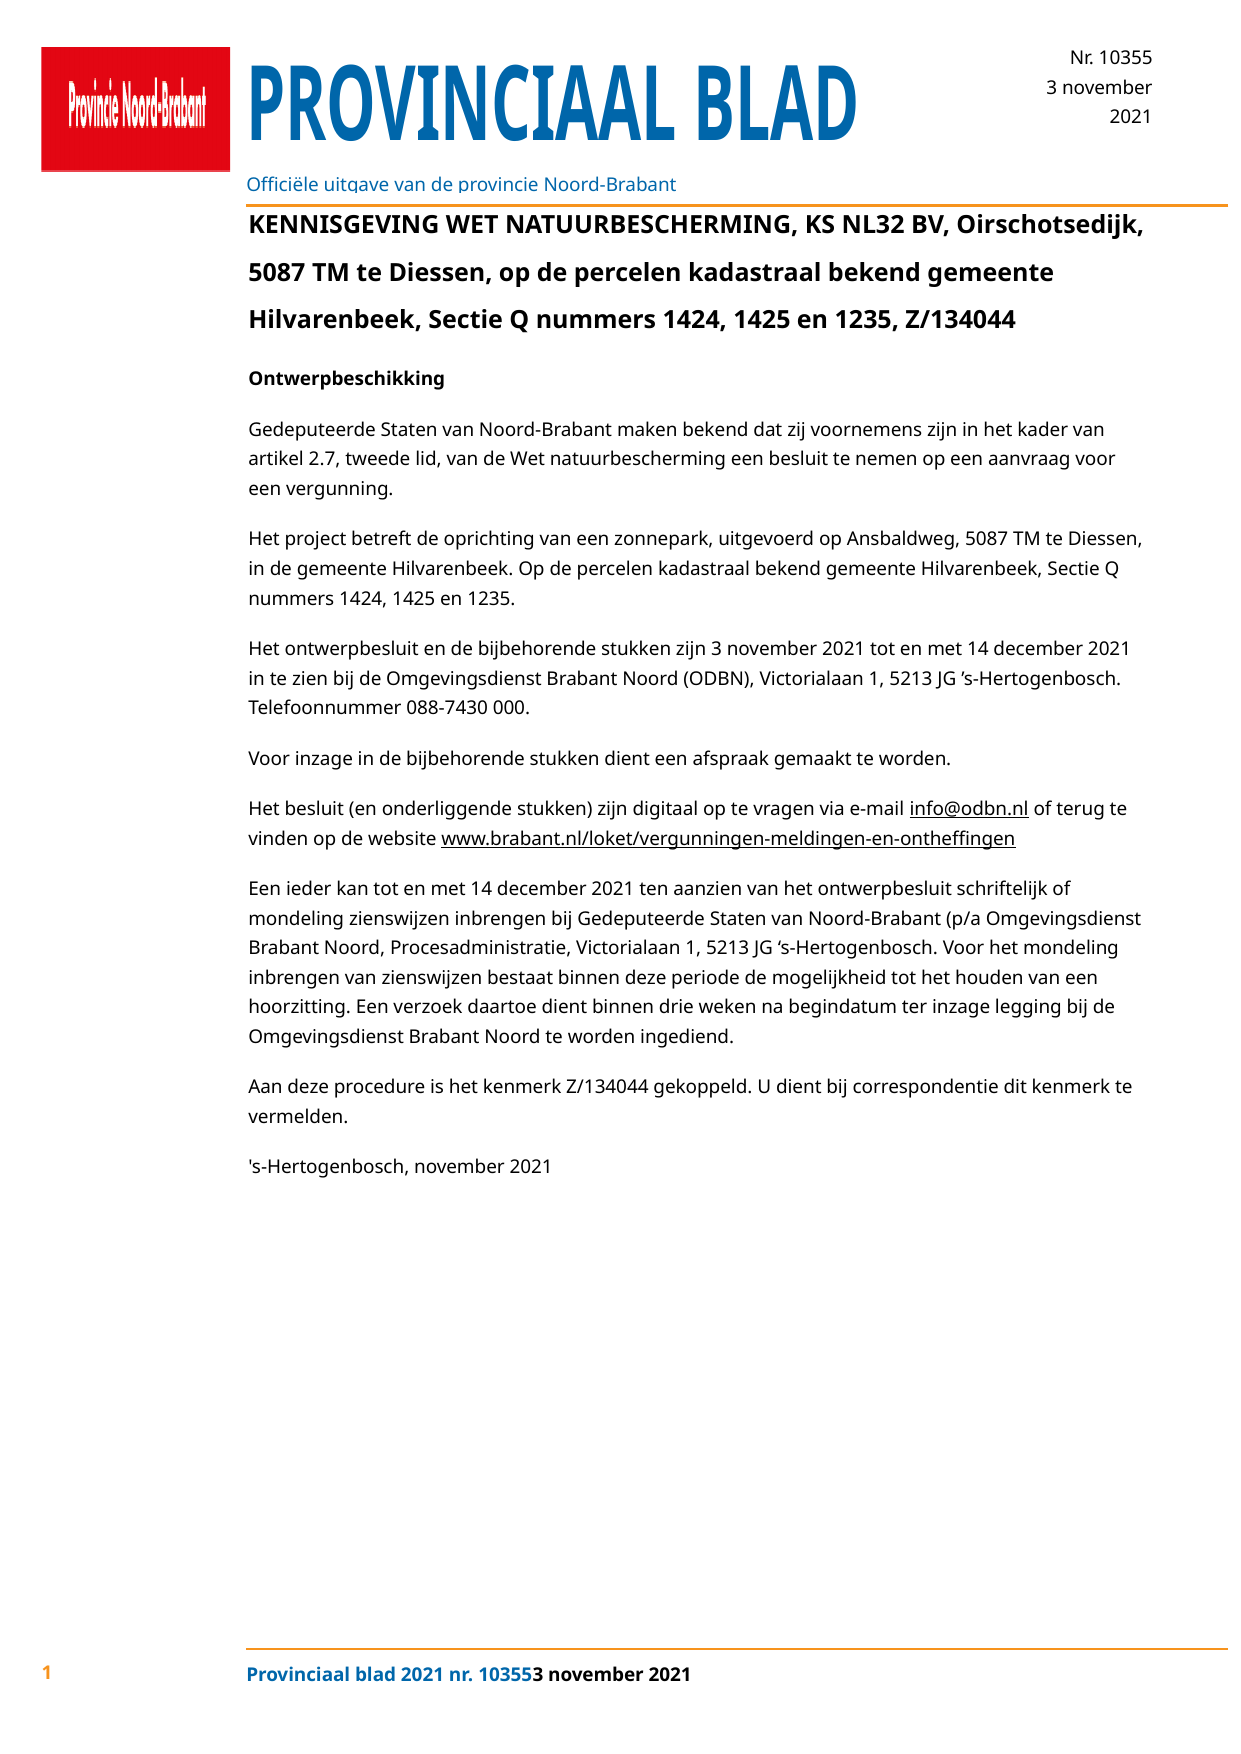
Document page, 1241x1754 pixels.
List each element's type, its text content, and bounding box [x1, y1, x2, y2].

picture [41, 47, 231, 172]
text Het besluit (en onderliggende stukken) zijn digitaal op te vragen via e-mail info@odbn.nl of terug te vinden op de website www.brabant.nl/loket/vergunningen-meldingen-en-ontheffingen [248, 795, 1152, 850]
text 's-Hertogenbosch, november 2021 [248, 1153, 1152, 1179]
text Het project betreft de oprichting van een zonnepark, uitgevoerd op Ansbaldweg, 5087 TM te Diessen, in de gemeente Hilvarenbeek. Op de percelen kadastraal bekend gemeente Hilvarenbeek, Sectie Q nummers 1424, 1425 en 1235. [248, 526, 1152, 610]
text Aan deze procedure is het kenmerk Z/134044 gekoppeld. U dient bij correspondentie dit kenmerk te vermelden. [248, 1073, 1152, 1129]
text Voor inzage in de bijbehorende stukken dient een afspraak gemaakt te worden. [248, 745, 1152, 770]
text Ontwerpbeschikking [248, 366, 1152, 391]
text Een ieder kan tot en met 14 december 2021 ten aanzien van het ontwerpbesluit schriftelijk of mondeling zienswijzen inbrengen bij Gedeputeerde Staten van Noord-Brabant (p/a Omgevingsdienst Brabant Noord, Procesadministratie, Victorialaan 1, 5213 JG ‘s-Hertogenbosch. Voor het mondeling inbrengen van zienswijzen bestaat binnen deze periode de mogelijkheid tot het houden van een hoorzitting. Een verzoek daartoe dient binnen drie weken na begindatum ter inzage legging bij de Omgevingsdienst Brabant Noord te worden ingediend. [248, 875, 1152, 1049]
text KENNISGEVING WET NATUURBESCHERMING, KS NL32 BV, Oirschotsedijk, 5087 TM te Diessen, op de percelen kadastraal bekend gemeente Hilvarenbeek, Sectie Q nummers 1424, 1425 en 1235, Z/134044 [248, 207, 1152, 336]
text Het ontwerpbesluit en de bijbehorende stukken zijn 3 november 2021 tot en met 14 december 2021 in te zien bij de Omgevingsdienst Brabant Noord (ODBN), Victorialaan 1, 5213 JG ’s-Hertogenbosch. Telefoonnummer 088-7430 000. [248, 635, 1152, 720]
text Gedeputeerde Staten van Noord-Brabant maken bekend dat zij voornemens zijn in het kader van artikel 2.7, tweede lid, van de Wet natuurbescherming een besluit te nemen op een aanvraag voor een vergunning. [248, 416, 1152, 501]
